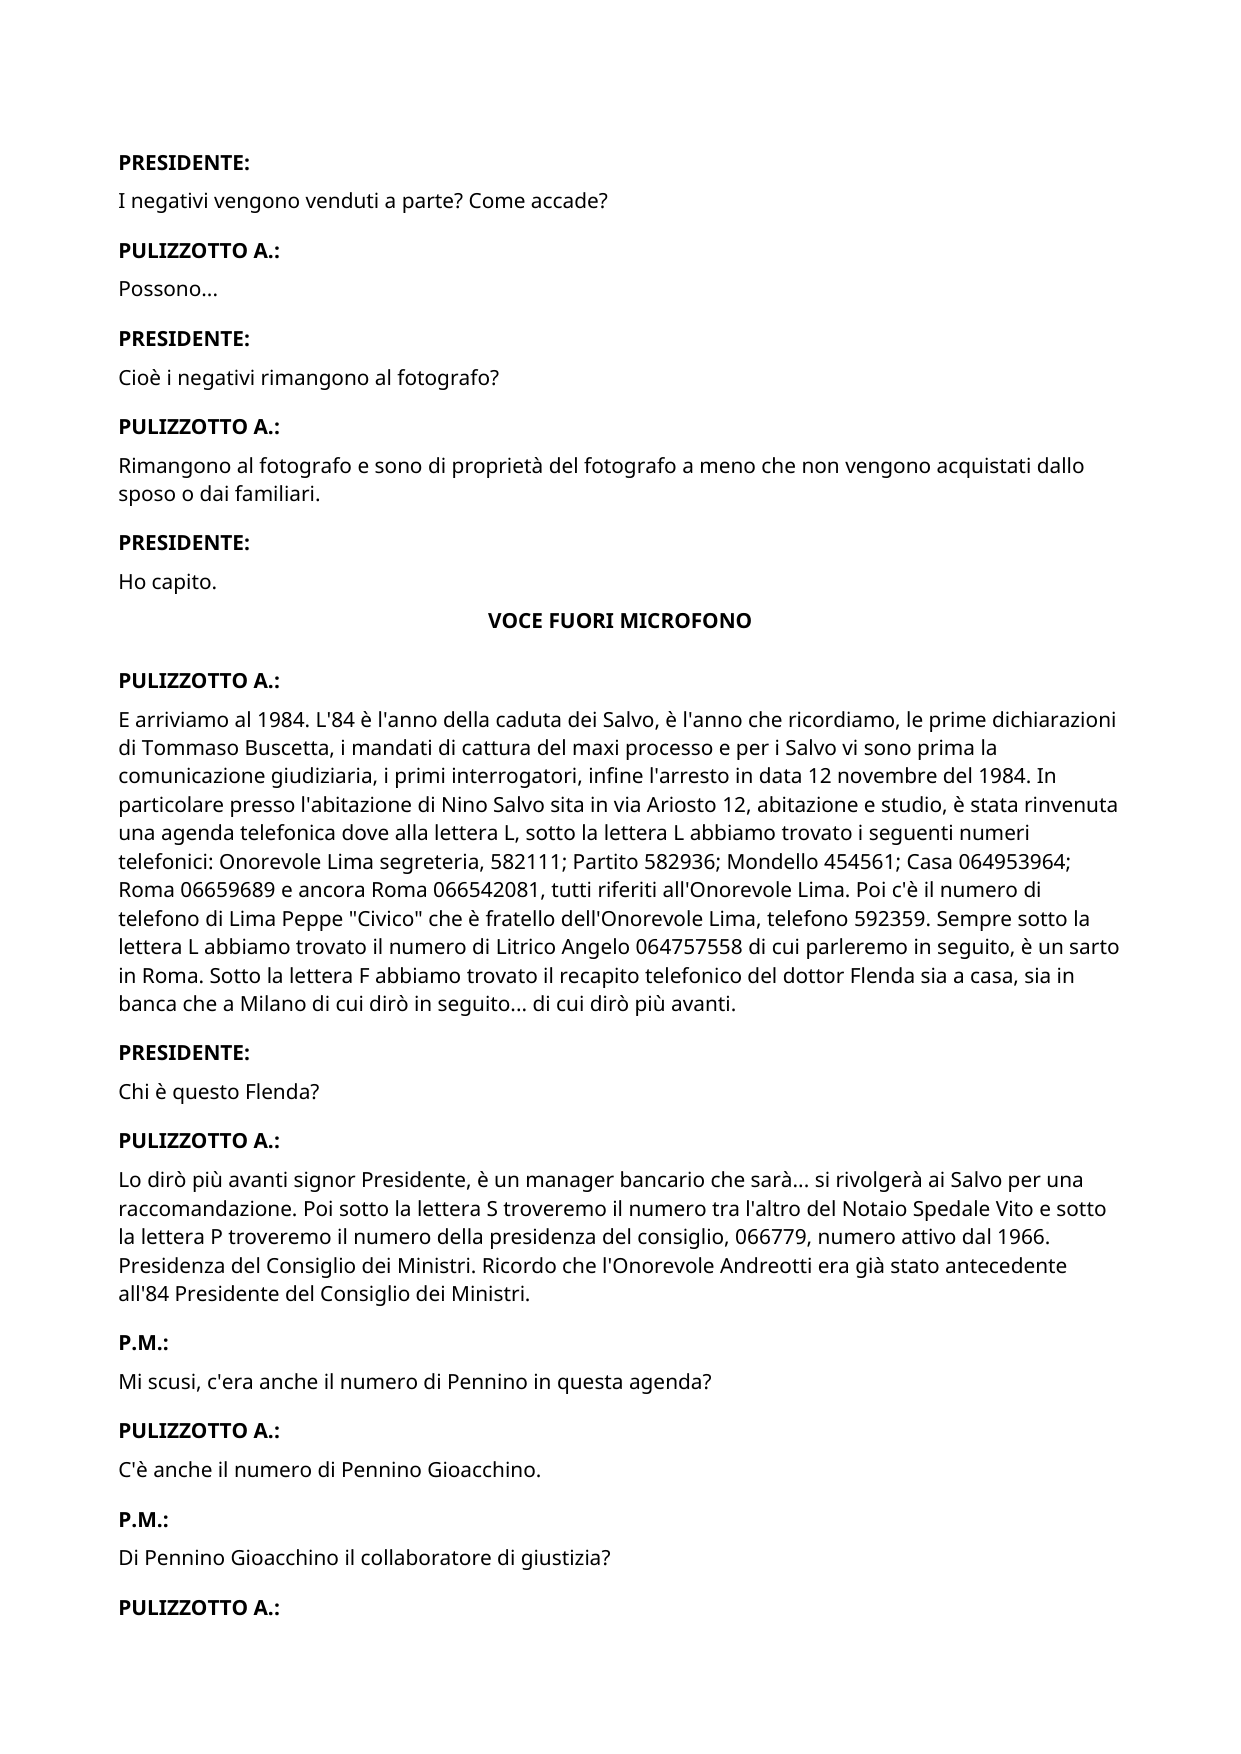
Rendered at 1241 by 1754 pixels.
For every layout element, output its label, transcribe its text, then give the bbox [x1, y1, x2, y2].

text E arriviamo al 1984. L'84 è l'anno della caduta dei Salvo, è l'anno che ricordiamo, le prime dichiarazioni di Tommaso Buscetta, i mandati di cattura del maxi processo e per i Salvo vi sono prima la comunicazione giudiziaria, i primi interrogatori, infine l'arresto in data 12 novembre del 1984. In particolare presso l'abitazione di Nino Salvo sita in via Ariosto 12, abitazione e studio, è stata rinvenuta una agenda telefonica dove alla lettera L, sotto la lettera L abbiamo trovato i seguenti numeri telefonici: Onorevole Lima segreteria, 582111; Partito 582936; Mondello 454561; Casa 064953964; Roma 06659689 e ancora Roma 066542081, tutti riferiti all'Onorevole Lima. Poi c'è il numero di telefono di Lima Peppe "Civico" che è fratello dell'Onorevole Lima, telefono 592359. Sempre sotto la lettera L abbiamo trovato il numero di Litrico Angelo 064757558 di cui parleremo in seguito, è un sarto in Roma. Sotto la lettera F abbiamo trovato il recapito telefonico del dottor Flenda sia a casa, sia in banca che a Milano di cui dirò in seguito... di cui dirò più avanti. [118, 705, 1122, 1018]
text PRESIDENTE: [118, 528, 1122, 557]
text P.M.: [118, 1505, 1122, 1533]
text PULIZZOTTO A.: [118, 1127, 1122, 1155]
text PRESIDENTE: [118, 324, 1122, 352]
text C'è anche il numero di Pennino Gioacchino. [118, 1455, 1122, 1484]
text PULIZZOTTO A.: [118, 1593, 1122, 1621]
text PULIZZOTTO A.: [118, 1417, 1122, 1445]
text Lo dirò più avanti signor Presidente, è un manager bancario che sarà... si rivolgerà ai Salvo per una raccomandazione. Poi sotto la lettera S troveremo il numero tra l'altro del Notaio Spedale Vito e sotto la lettera P troveremo il numero della presidenza del consiglio, 066779, numero attivo dal 1966. Presidenza del Consiglio dei Ministri. Ricordo che l'Onorevole Andreotti era già stato antecedente all'84 Presidente del Consiglio dei Ministri. [118, 1165, 1122, 1308]
text PRESIDENTE: [118, 148, 1122, 176]
text PRESIDENTE: [118, 1038, 1122, 1067]
text Possono... [118, 274, 1122, 303]
text Rimangono al fotografo e sono di proprietà del fotografo a meno che non vengono acquistati dallo sposo o dai familiari. [118, 451, 1122, 508]
text PULIZZOTTO A.: [118, 236, 1122, 264]
text I negativi vengono venduti a parte? Come accade? [118, 186, 1122, 215]
text Ho capito. [118, 567, 1122, 596]
text Chi è questo Flenda? [118, 1077, 1122, 1106]
text VOCE FUORI MICROFONO [118, 606, 1122, 635]
text PULIZZOTTO A.: [118, 412, 1122, 440]
text Di Pennino Gioacchino il collaboratore di giustizia? [118, 1543, 1122, 1572]
text Mi scusi, c'era anche il numero di Pennino in questa agenda? [118, 1367, 1122, 1396]
text Cioè i negativi rimangono al fotografo? [118, 363, 1122, 391]
text P.M.: [118, 1328, 1122, 1357]
text PULIZZOTTO A.: [118, 666, 1122, 694]
